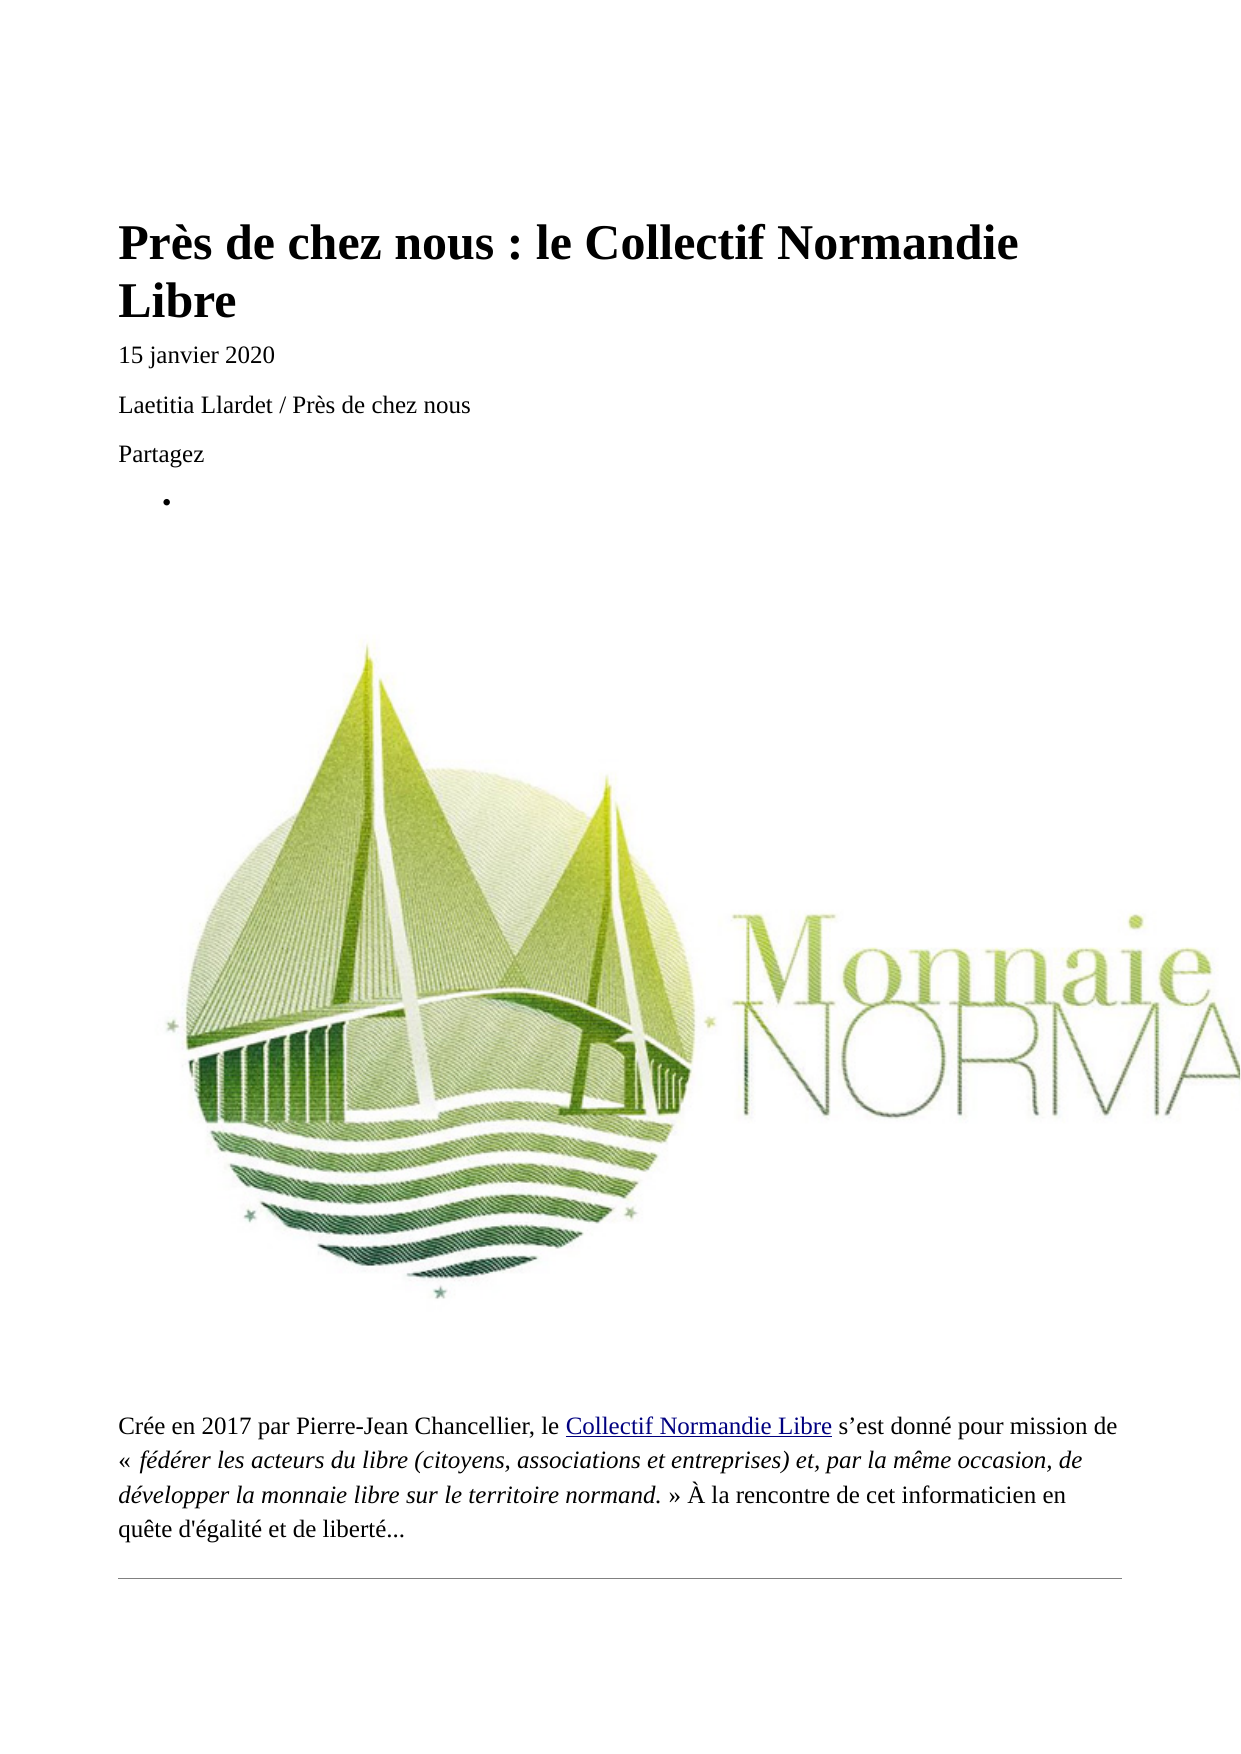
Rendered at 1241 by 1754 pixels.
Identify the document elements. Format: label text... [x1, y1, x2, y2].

text Crée en 2017 par Pierre-Jean Chancellier, le Collectif Normandie Libre s’est donné pour mission de « fédérer les acteurs du libre (citoyens, associations et entreprises) et, par la même occasion, de développer la monnaie libre sur le territoire normand. » À la rencontre de cet informaticien en quête d'égalité et de liberté... [118, 1411, 1122, 1543]
text Laetitia Llardet / Près de chez nous [118, 390, 1122, 418]
text Partagez [118, 439, 1122, 467]
text 15 janvier 2020 [118, 341, 1122, 369]
picture [118, 586, 1241, 1391]
subtitle Près de chez nous : le Collectif Normandie Libre [118, 213, 1122, 328]
